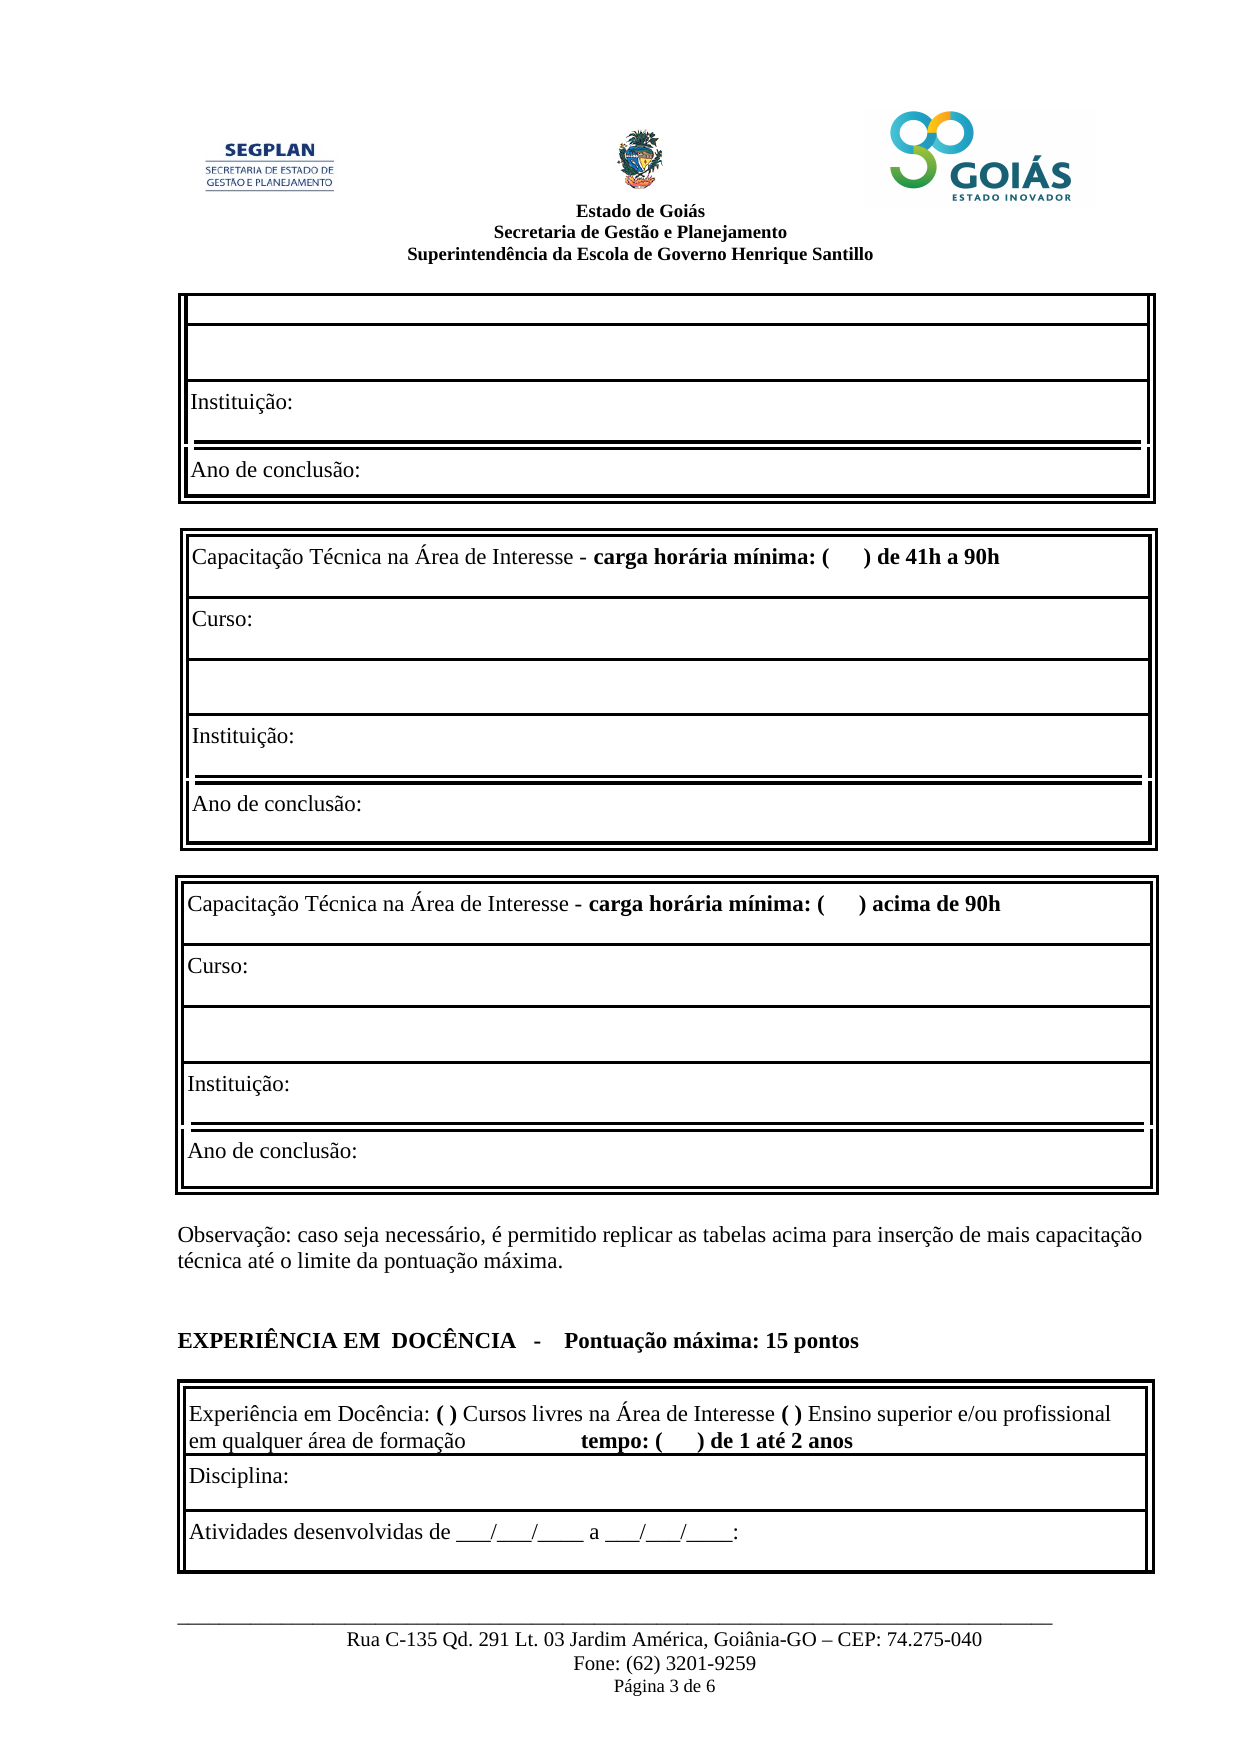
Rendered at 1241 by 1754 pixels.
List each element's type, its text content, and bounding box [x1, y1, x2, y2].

table_cell [189, 661, 1148, 713]
text Observação: caso seja necessário, é permitido replicar as tabelas acima para inserção de mais capacitação técnica até o limite da pontuação máxima. [177, 1221, 1147, 1274]
picture [613, 126, 668, 191]
table_cell Disciplina: [186, 1456, 1145, 1509]
table_cell Ano de conclusão: [183, 440, 1152, 494]
table_header Capacitação Técnica na Área de Interesse - carga horária mínima: ( ) de 41h a 90h [184, 531, 1153, 596]
text EXPERIÊNCIA EM DOCÊNCIA - Pontuação máxima: 15 pontos [177, 1327, 1147, 1353]
table_cell Ano de conclusão: [184, 775, 1153, 841]
table_cell Curso: [184, 946, 1150, 1005]
picture [865, 107, 1096, 208]
table_cell [188, 326, 1147, 379]
picture [205, 126, 339, 202]
table_cell Instituição: [188, 382, 1147, 440]
table_cell Ano de conclusão: [180, 1122, 1155, 1186]
table_cell Curso: [189, 599, 1148, 657]
table_cell Instituição: [189, 716, 1148, 775]
table_cell Instituição: [184, 1064, 1150, 1122]
table_cell [184, 1008, 1150, 1061]
table_cell Atividades desenvolvidas de ___/___/____ a ___/___/____: [186, 1512, 1145, 1570]
table_header Experiência em Docência: ( ) Cursos livres na Área de Interesse ( ) Ensino superior e/ou profissional em qualquer área de formação tempo: ( ) de 1 até 2 anos [181, 1383, 1150, 1453]
table_cell [188, 296, 1147, 323]
table_header Capacitação Técnica na Área de Interesse - carga horária mínima: ( ) acima de 90h [180, 878, 1155, 943]
